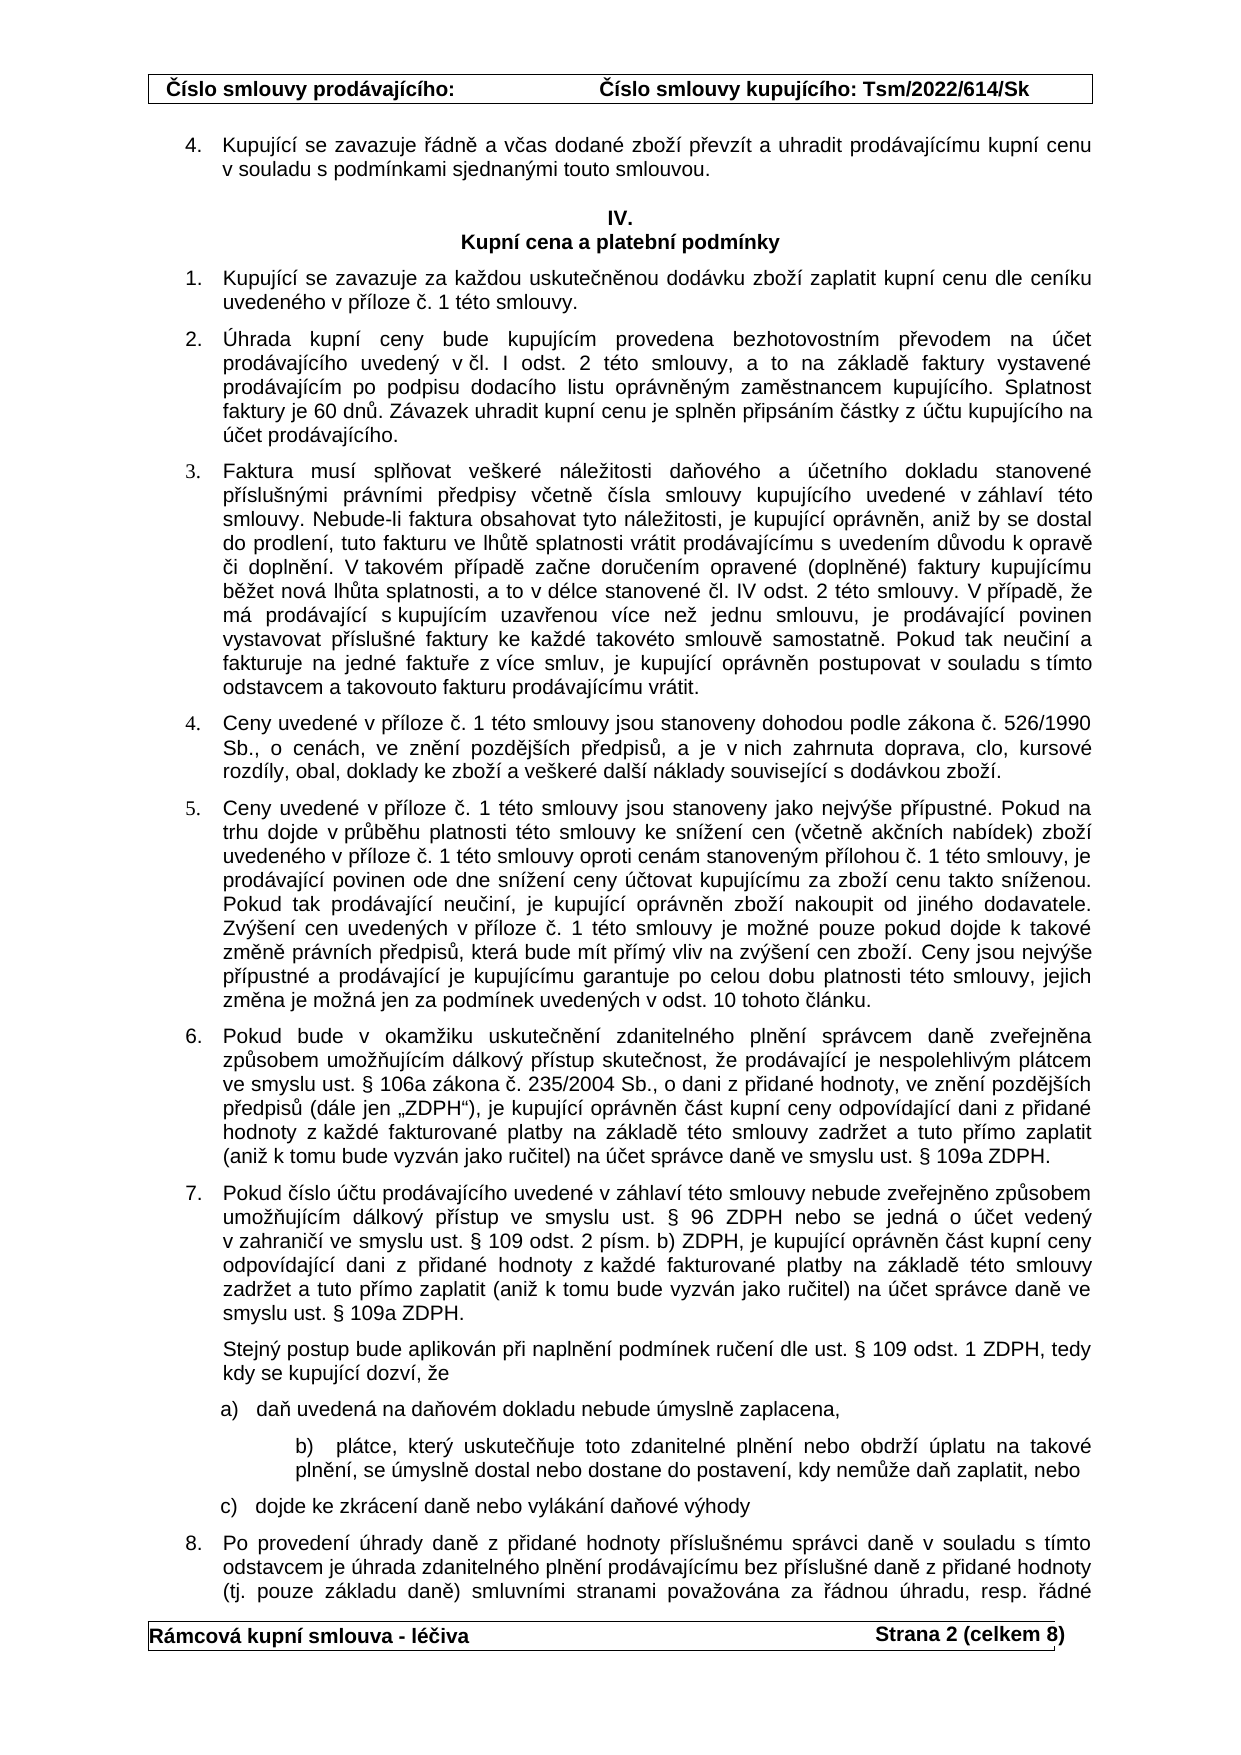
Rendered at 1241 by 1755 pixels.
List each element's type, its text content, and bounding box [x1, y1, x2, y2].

list Pokud bude v okamžiku uskutečnění zdanitelného plnění správcem daně zveřejněna způsobem umožňujícím dálkový přístup skutečnost, že prodávající je nespolehlivým plátcem ve smyslu ust. § 106a zákona č. 235/2004 Sb., o dani z přidané hodnoty, ve znění pozdějších předpisů (dále jen „ZDPH“), je kupující oprávněn část kupní ceny odpovídající dani z přidané hodnoty z každé fakturované platby na základě této smlouvy zadržet a tuto přímo zaplatit (aniž k tomu bude vyzván jako ručitel) na účet správce daně ve smyslu ust. § 109a ZDPH. [185, 1024, 1093, 1168]
text IV. [148, 206, 1093, 230]
text b) plátce, který uskutečňuje toto zdanitelné plnění nebo obdrží úplatu na takové plnění, se úmyslně dostal nebo dostane do postavení, kdy nemůže daň zaplatit, nebo [295, 1434, 1093, 1482]
text Kupní cena a platební podmínky [148, 230, 1093, 254]
text c) dojde ke zkrácení daně nebo vylákání daňové výhody [148, 1494, 1093, 1518]
list Ceny uvedené v příloze č. 1 této smlouvy jsou stanoveny jako nejvýše přípustné. Pokud na trhu dojde v průběhu platnosti této smlouvy ke snížení cen (včetně akčních nabídek) zboží uvedeného v příloze č. 1 této smlouvy oproti cenám stanoveným přílohou č. 1 této smlouvy, je prodávající povinen ode dne snížení ceny účtovat kupujícímu za zboží cenu takto sníženou. Pokud tak prodávající neučiní, je kupující oprávněn zboží nakoupit od jiného dodavatele. Zvýšení cen uvedených v příloze č. 1 této smlouvy je možné pouze pokud dojde k takové změně právních předpisů, která bude mít přímý vliv na zvýšení cen zboží. Ceny jsou nejvýše přípustné a prodávající je kupujícímu garantuje po celou dobu platnosti této smlouvy, jejich změna je možná jen za podmínek uvedených v odst. 10 tohoto článku. [185, 796, 1093, 1012]
list Úhrada kupní ceny bude kupujícím provedena bezhotovostním převodem na účet prodávajícího uvedený v čl. I odst. 2 této smlouvy, a to na základě faktury vystavené prodávajícím po podpisu dodacího listu oprávněným zaměstnancem kupujícího. Splatnost faktury je 60 dnů. Závazek uhradit kupní cenu je splněn připsáním částky z účtu kupujícího na účet prodávajícího. [185, 327, 1093, 446]
list Kupující se zavazuje za každou uskutečněnou dodávku zboží zaplatit kupní cenu dle ceníku uvedeného v příloze č. 1 této smlouvy. [185, 266, 1093, 314]
text a) daň uvedená na daňovém dokladu nebude úmyslně zaplacena, [148, 1397, 1093, 1421]
list Ceny uvedené v příloze č. 1 této smlouvy jsou stanoveny dohodou podle zákona č. 526/1990 Sb., o cenách, ve znění pozdějších předpisů, a je v nich zahrnuta doprava, clo, kursové rozdíly, obal, doklady ke zboží a veškeré další náklady související s dodávkou zboží. [185, 711, 1093, 783]
list Kupující se zavazuje řádně a včas dodané zboží převzít a uhradit prodávajícímu kupní cenu v souladu s podmínkami sjednanými touto smlouvou. [185, 133, 1093, 181]
text Stejný postup bude aplikován při naplnění podmínek ručení dle ust. § 109 odst. 1 ZDPH, tedy kdy se kupující dozví, že [223, 1337, 1093, 1385]
list Faktura musí splňovat veškeré náležitosti daňového a účetního dokladu stanovené příslušnými právními předpisy včetně čísla smlouvy kupujícího uvedené v záhlaví této smlouvy. Nebude-li faktura obsahovat tyto náležitosti, je kupující oprávněn, aniž by se dostal do prodlení, tuto fakturu ve lhůtě splatnosti vrátit prodávajícímu s uvedením důvodu k opravě či doplnění. V takovém případě začne doručením opravené (doplněné) faktury kupujícímu běžet nová lhůta splatnosti, a to v délce stanovené čl. IV odst. 2 této smlouvy. V případě, že má prodávající s kupujícím uzavřenou více než jednu smlouvu, je prodávající povinen vystavovat příslušné faktury ke každé takovéto smlouvě samostatně. Pokud tak neučiní a fakturuje na jedné faktuře z více smluv, je kupující oprávněn postupovat v souladu s tímto odstavcem a takovouto fakturu prodávajícímu vrátit. [185, 459, 1093, 699]
list Po provedení úhrady daně z přidané hodnoty příslušnému správci daně v souladu s tímto odstavcem je úhrada zdanitelného plnění prodávajícímu bez příslušné daně z přidané hodnoty (tj. pouze základu daně) smluvními stranami považována za řádnou úhradu, resp. řádné [185, 1531, 1093, 1602]
list Pokud číslo účtu prodávajícího uvedené v záhlaví této smlouvy nebude zveřejněno způsobem umožňujícím dálkový přístup ve smyslu ust. § 96 ZDPH nebo se jedná o účet vedený v zahraničí ve smyslu ust. § 109 odst. 2 písm. b) ZDPH, je kupující oprávněn část kupní ceny odpovídající dani z přidané hodnoty z každé fakturované platby na základě této smlouvy zadržet a tuto přímo zaplatit (aniž k tomu bude vyzván jako ručitel) na účet správce daně ve smyslu ust. § 109a ZDPH. [185, 1181, 1093, 1324]
